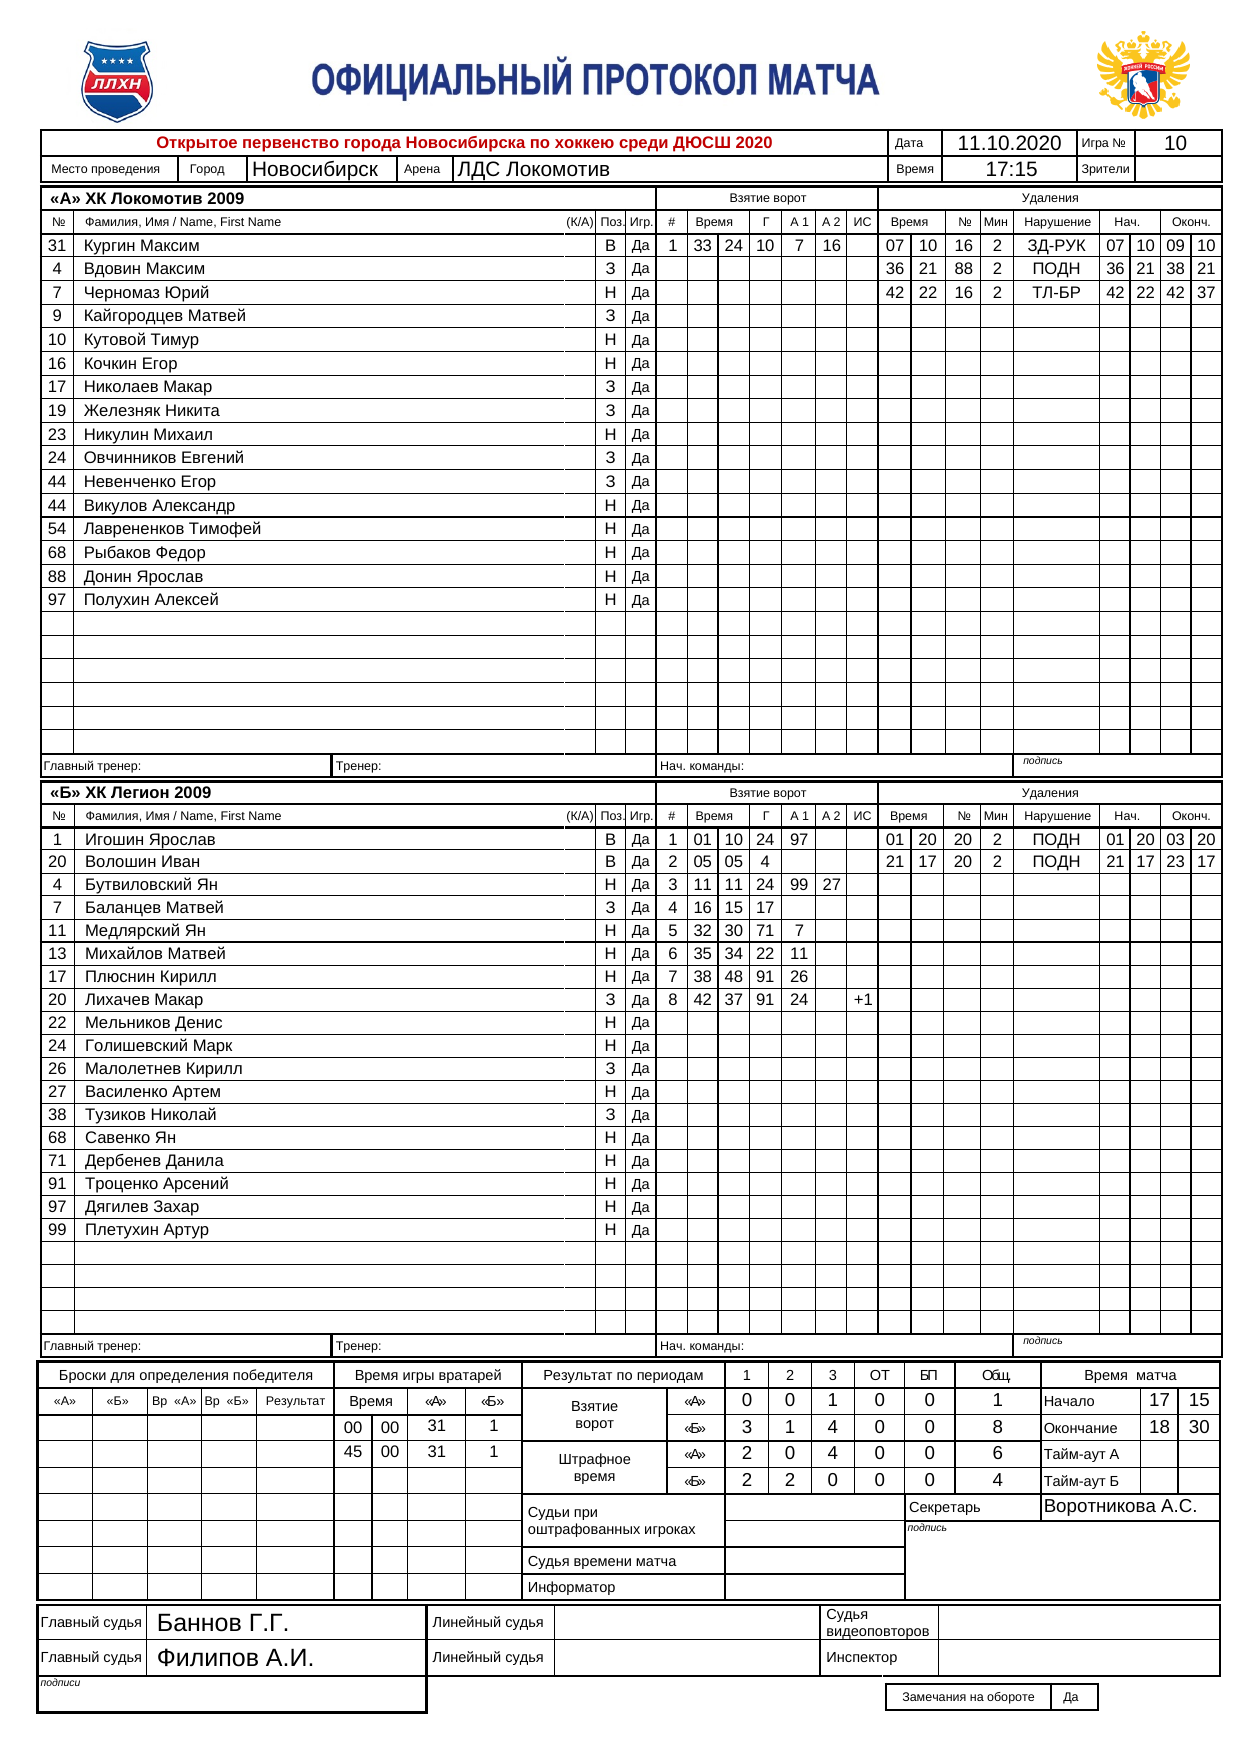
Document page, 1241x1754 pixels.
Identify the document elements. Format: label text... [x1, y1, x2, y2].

table_cell [782, 683, 815, 706]
table_cell [719, 257, 749, 280]
table_cell [847, 588, 877, 611]
table_cell [1014, 612, 1099, 634]
table_cell [981, 1265, 1013, 1287]
table_cell [1192, 446, 1221, 469]
table_cell Н [596, 874, 625, 895]
table_cell Н [596, 1196, 625, 1218]
table_cell 31 [408, 1441, 465, 1467]
table_cell Н [596, 352, 625, 374]
table_cell [1100, 989, 1129, 1011]
table_cell Баланцев Матвей [75, 896, 564, 918]
table_cell [719, 376, 749, 398]
table_cell [408, 1574, 465, 1599]
table_cell [596, 683, 625, 706]
table_cell Да [626, 376, 655, 398]
table_cell [1192, 943, 1221, 964]
table_cell Троценко Арсений [75, 1173, 564, 1195]
table_cell 1 [42, 829, 74, 849]
table_cell [657, 565, 687, 587]
table_cell [1161, 541, 1190, 564]
table_cell [42, 1288, 74, 1310]
table_cell Михайлов Матвей [75, 943, 564, 964]
table_cell [657, 730, 687, 753]
table_cell 4 [812, 1415, 854, 1440]
table_cell [657, 1081, 687, 1103]
table_cell Рыбаков Федор [74, 541, 564, 564]
table_cell [912, 659, 945, 682]
table_cell [782, 1219, 815, 1241]
table_cell [1192, 966, 1221, 987]
table_cell [1192, 874, 1221, 895]
table_cell [912, 376, 945, 398]
table_cell [782, 446, 815, 469]
table_cell 2 [981, 850, 1013, 872]
table_cell [944, 1265, 980, 1287]
table_cell [879, 305, 910, 327]
table_cell 2 [981, 235, 1013, 256]
table_cell Да [626, 588, 655, 611]
table_cell [1161, 470, 1190, 493]
table_cell [1192, 565, 1221, 587]
table_cell [750, 352, 781, 374]
table_cell 10 [1192, 235, 1221, 256]
table_cell [565, 707, 595, 729]
table_cell [782, 494, 815, 516]
table_cell [657, 1173, 687, 1195]
table_cell [946, 518, 980, 540]
table_cell [782, 281, 815, 303]
table_cell Н [596, 328, 625, 351]
table_cell [944, 989, 980, 1011]
table_cell Время [688, 805, 749, 826]
table_cell Н [596, 920, 625, 941]
table_cell [912, 683, 945, 706]
table_cell [565, 1219, 595, 1241]
table_cell 17 [1141, 1389, 1177, 1413]
table_cell [750, 305, 781, 327]
table_cell [657, 1265, 687, 1287]
table_cell [565, 659, 595, 682]
table_cell 6 [956, 1442, 1040, 1467]
table_cell [981, 376, 1013, 398]
table_cell [657, 281, 687, 303]
table_cell [981, 518, 1013, 540]
table_cell Зрители [1078, 157, 1134, 181]
table_cell [1131, 1311, 1160, 1333]
table_cell [981, 1058, 1013, 1079]
table_cell [1014, 470, 1099, 493]
table_cell [1014, 896, 1099, 918]
table_cell 97 [42, 1196, 74, 1218]
table_cell Мин [981, 211, 1013, 233]
table_cell Голишевский Марк [75, 1035, 564, 1057]
table_cell 23 [1161, 850, 1190, 872]
table_cell [816, 1265, 846, 1287]
table_cell 9 [42, 305, 73, 327]
table_cell Нач. [1100, 211, 1160, 233]
table_cell [1100, 920, 1129, 941]
table_cell [373, 1574, 407, 1599]
table_cell [782, 352, 815, 374]
table_cell [1100, 612, 1129, 634]
table_cell [1131, 423, 1160, 445]
table_cell [657, 1012, 687, 1033]
table_cell 10 [912, 235, 945, 256]
table_cell Да [626, 1012, 655, 1033]
table_cell [1192, 612, 1221, 634]
table_cell [148, 1547, 201, 1573]
table_cell 18 [1141, 1415, 1177, 1440]
table_cell 2 [726, 1468, 768, 1493]
table_cell [1192, 1035, 1221, 1057]
table_cell [565, 1173, 595, 1195]
table_cell [74, 636, 564, 658]
table_cell [847, 257, 877, 280]
table_cell [847, 659, 877, 682]
table_cell [1192, 470, 1221, 493]
table_cell [981, 874, 1013, 895]
table_cell Нач. команды: [657, 755, 1012, 776]
table_cell ТЛ-БР [1014, 281, 1099, 303]
table_cell [1192, 1150, 1221, 1172]
table_cell [879, 1035, 910, 1057]
table_cell 37 [719, 989, 749, 1011]
table_cell Да [626, 989, 655, 1011]
table_cell [782, 730, 815, 753]
table_cell [688, 541, 717, 564]
table_cell № [42, 211, 73, 233]
table_cell Главный тренер: [42, 755, 330, 776]
table_cell [39, 1441, 92, 1467]
table_cell [847, 376, 877, 398]
table_cell [1161, 494, 1190, 516]
table_cell Да [626, 470, 655, 493]
table_cell [879, 683, 910, 706]
table_cell [782, 850, 815, 872]
table_cell [782, 612, 815, 634]
table_cell [847, 1173, 877, 1195]
table_cell [74, 683, 564, 706]
table_cell 16 [688, 896, 717, 918]
table_cell [75, 1265, 564, 1287]
table_cell З [596, 1104, 625, 1126]
table_cell [847, 470, 877, 493]
table_header Да [1052, 1685, 1097, 1709]
table_cell 0 [905, 1415, 954, 1440]
table_cell Н [596, 1219, 625, 1241]
table_cell [1161, 1104, 1190, 1126]
table_cell [1100, 896, 1129, 918]
table_cell [981, 920, 1013, 941]
table_cell 7 [782, 235, 815, 256]
table_cell «А» [408, 1389, 465, 1413]
table_cell [912, 730, 945, 753]
table_cell [688, 1035, 717, 1057]
table_cell [847, 829, 877, 849]
table_cell «Б» [668, 1468, 724, 1493]
table_cell Да [626, 446, 655, 469]
table_cell [1014, 1035, 1099, 1057]
table_cell 21 [1131, 257, 1160, 280]
table_cell [719, 1104, 749, 1126]
table_cell [688, 494, 717, 516]
table_cell Кургин Максим [74, 235, 564, 256]
table_cell [719, 636, 749, 658]
table_cell [944, 1104, 980, 1126]
table_cell [750, 257, 781, 280]
table_cell [1161, 1242, 1190, 1264]
table_cell [816, 328, 846, 351]
table_cell [565, 1311, 595, 1333]
table_cell 01 [688, 829, 717, 849]
table_cell [1100, 1173, 1129, 1195]
table_cell [782, 1150, 815, 1172]
table_cell [1192, 305, 1221, 327]
table_cell [688, 1311, 717, 1333]
table_cell подпись [1014, 1335, 1221, 1356]
table_cell [657, 1288, 687, 1310]
table_cell [1014, 1081, 1099, 1103]
table_cell [657, 588, 687, 611]
table_cell [657, 1150, 687, 1172]
table_cell [202, 1547, 256, 1573]
table_cell [1100, 1104, 1129, 1126]
table_cell 38 [1161, 257, 1190, 280]
table_cell [1014, 1173, 1099, 1195]
table_cell [944, 874, 980, 895]
table_cell [944, 896, 980, 918]
table_cell [626, 683, 655, 706]
table_cell [1161, 659, 1190, 682]
table_cell 3 [726, 1415, 768, 1440]
table_cell Оконч. [1161, 211, 1221, 233]
table_cell [565, 636, 595, 658]
table_cell [912, 874, 943, 895]
table_cell 7 [42, 281, 73, 303]
table_cell [1192, 636, 1221, 658]
table_cell [750, 494, 781, 516]
table_cell [782, 1196, 815, 1218]
table_cell [847, 1012, 877, 1033]
table_cell [1014, 966, 1099, 987]
table_cell [726, 1495, 904, 1520]
table_cell Главный судья [39, 1606, 146, 1639]
table_cell [565, 235, 595, 256]
table_cell [847, 1196, 877, 1218]
table_cell [782, 1127, 815, 1149]
table_cell [981, 1104, 1013, 1126]
table_cell [944, 1173, 980, 1195]
table_cell [688, 1127, 717, 1149]
picture [5, 28, 1197, 129]
table_cell [750, 518, 781, 540]
table_header Время матча [1042, 1363, 1219, 1387]
table_cell 97 [42, 588, 73, 611]
table_cell 01 [879, 829, 910, 849]
table_cell подпись [1014, 755, 1221, 776]
table_cell 11 [688, 874, 717, 895]
table_cell Результат [257, 1389, 333, 1413]
table_cell # [657, 211, 687, 233]
table_cell [1161, 943, 1190, 964]
table_cell [626, 730, 655, 753]
table_cell [1014, 1288, 1099, 1310]
table_cell Вр «Б» [202, 1389, 256, 1413]
table_cell Н [596, 1127, 625, 1149]
table_cell 42 [879, 281, 910, 303]
table_cell [1100, 588, 1129, 611]
table_cell [1131, 659, 1160, 682]
table_header Взятие ворот [657, 188, 877, 209]
table_cell Кутовой Тимур [74, 328, 564, 351]
table_cell [816, 850, 846, 872]
table_cell Черномаз Юрий [74, 281, 564, 303]
table_cell [782, 470, 815, 493]
table_cell [1192, 541, 1221, 564]
table_cell Н [596, 588, 625, 611]
table_cell [750, 1173, 781, 1195]
table_cell Да [626, 399, 655, 422]
table_cell [981, 636, 1013, 658]
table_cell [1100, 683, 1129, 706]
table_cell [879, 874, 910, 895]
table_cell [912, 636, 945, 658]
table_cell [816, 636, 846, 658]
table_cell Да [626, 850, 655, 872]
table_cell [1014, 920, 1099, 941]
table_cell 0 [769, 1389, 811, 1413]
table_cell [879, 518, 910, 540]
table_cell [847, 328, 877, 351]
table_cell [816, 518, 846, 540]
table_cell подпись [906, 1522, 1219, 1599]
table_cell З [596, 376, 625, 398]
table_cell [782, 1012, 815, 1033]
table_cell [1014, 683, 1099, 706]
table_cell [688, 1081, 717, 1103]
table_cell [726, 1575, 904, 1599]
table_cell [1161, 874, 1190, 895]
table_cell [688, 518, 717, 540]
table_cell [148, 1441, 201, 1467]
table_cell [719, 1242, 749, 1264]
table_cell [1100, 636, 1129, 658]
table_cell [565, 281, 595, 303]
table_cell 16 [816, 235, 846, 256]
table_cell [1014, 352, 1099, 374]
table_cell [879, 494, 910, 516]
table_cell [688, 1288, 717, 1310]
table_cell [816, 612, 846, 634]
table_cell [657, 376, 687, 398]
table_cell [657, 1035, 687, 1057]
table_cell [565, 1081, 595, 1103]
table_cell [657, 1196, 687, 1218]
table_cell [946, 636, 980, 658]
table_cell [847, 1150, 877, 1172]
table_cell [847, 920, 877, 941]
table_cell [782, 565, 815, 587]
table_cell Да [626, 352, 655, 374]
table_cell [944, 1288, 980, 1310]
table_cell [879, 376, 910, 398]
table_cell Н [596, 281, 625, 303]
table_cell [657, 328, 687, 351]
table_cell 07 [879, 235, 910, 256]
table_cell [879, 565, 910, 587]
table_cell [688, 1242, 717, 1264]
table_cell [1161, 1265, 1190, 1287]
table_cell [1100, 1242, 1129, 1264]
table_cell [879, 1265, 910, 1287]
table_cell Игр. [626, 211, 655, 233]
table_header «А» ХК Локомотив 2009 [42, 188, 655, 209]
table_cell [75, 1288, 564, 1310]
table_header Удаления [879, 783, 1221, 803]
table_cell Малолетнев Кирилл [75, 1058, 564, 1079]
table_cell 1 [657, 829, 687, 849]
table_header Удаления [879, 188, 1221, 209]
table_cell Плетухин Артур [75, 1219, 564, 1241]
table_cell [981, 541, 1013, 564]
table_cell [782, 588, 815, 611]
table_cell [782, 305, 815, 327]
table_cell [202, 1494, 256, 1520]
table_cell [946, 399, 980, 422]
table_cell [596, 1242, 625, 1264]
table_cell З [596, 257, 625, 280]
table_cell [1131, 399, 1160, 422]
table_cell [944, 1035, 980, 1057]
table_cell [1161, 1196, 1190, 1218]
table_cell [74, 707, 564, 729]
table_cell [1131, 1150, 1160, 1172]
table_cell [879, 1058, 910, 1079]
table_cell [847, 1127, 877, 1149]
table_cell 44 [42, 470, 73, 493]
table_cell ПОДН [1014, 829, 1099, 849]
table_cell [39, 1547, 92, 1573]
table_cell [466, 1574, 521, 1599]
table_cell [1131, 541, 1160, 564]
table_cell Секретарь [906, 1495, 1040, 1520]
table_cell Да [626, 565, 655, 587]
table_cell 20 [1131, 829, 1160, 849]
table_cell [719, 707, 749, 729]
table_cell [1014, 730, 1099, 753]
table_cell [816, 1150, 846, 1172]
table_cell 91 [750, 989, 781, 1011]
table_cell [688, 328, 717, 351]
table_cell [944, 920, 980, 941]
table_cell Савенко Ян [75, 1127, 564, 1149]
table_cell 48 [719, 966, 749, 987]
table_cell [1131, 943, 1160, 964]
table_cell Время [335, 1389, 407, 1413]
table_cell [1131, 1058, 1160, 1079]
table_cell [1192, 1012, 1221, 1033]
table_cell [912, 541, 945, 564]
table_cell Игошин Ярослав [75, 829, 564, 849]
table_cell [879, 470, 910, 493]
table_cell [879, 1012, 910, 1033]
table_cell 17 [42, 966, 74, 987]
table_cell 20 [42, 850, 74, 872]
table_cell [981, 683, 1013, 706]
table_cell Да [626, 518, 655, 540]
table_cell 1 [812, 1389, 854, 1413]
table_cell [596, 612, 625, 634]
table_cell Главный судья [39, 1640, 146, 1675]
table_cell [981, 1150, 1013, 1172]
table_cell [202, 1468, 256, 1493]
table_cell [847, 494, 877, 516]
table_cell Полухин Алексей [74, 588, 564, 611]
table_cell [93, 1468, 147, 1493]
table_cell [657, 423, 687, 445]
table_cell [816, 376, 846, 398]
table_cell [750, 1104, 781, 1126]
table_cell [912, 1104, 943, 1126]
table_cell (К/А) [565, 211, 595, 233]
table_cell Фамилия, Имя / Name, First Name [74, 211, 565, 233]
table_cell [1131, 588, 1160, 611]
table_cell [1099, 1682, 1220, 1711]
table_cell [1192, 328, 1221, 351]
table_cell Фамилия, Имя / Name, First Name [75, 805, 565, 826]
table_cell [565, 1288, 595, 1310]
table_cell [847, 541, 877, 564]
table_cell Тренер: [333, 1335, 655, 1356]
table_cell [719, 494, 749, 516]
table_cell [408, 1547, 465, 1573]
table_cell [1179, 1441, 1219, 1467]
table_cell [565, 423, 595, 445]
table_cell [912, 1035, 943, 1057]
table_cell А 2 [816, 805, 846, 826]
table_cell Время [889, 157, 941, 181]
table_cell [1192, 1058, 1221, 1079]
table_cell Да [626, 1150, 655, 1172]
table_cell [335, 1574, 371, 1599]
table_cell [1131, 1035, 1160, 1057]
table_cell 13 [42, 943, 74, 964]
table_cell [750, 1081, 781, 1103]
table_cell [719, 1012, 749, 1033]
table_cell [981, 1081, 1013, 1103]
table_cell [148, 1574, 201, 1599]
table_cell [1014, 1058, 1099, 1079]
table_cell [981, 730, 1013, 753]
table_cell 0 [855, 1389, 904, 1413]
table_cell [981, 588, 1013, 611]
table_cell [944, 1058, 980, 1079]
table_cell [816, 1035, 846, 1057]
table_cell [719, 1058, 749, 1079]
table_cell [1161, 1081, 1190, 1103]
table_cell [688, 257, 717, 280]
table_cell ЗД-РУК [1014, 235, 1099, 256]
table_cell [816, 352, 846, 374]
table_cell [596, 730, 625, 753]
table_header Результат по периодам [523, 1363, 724, 1387]
table_cell В [596, 829, 625, 849]
table_cell [847, 352, 877, 374]
table_cell [1192, 399, 1221, 422]
table_cell [1192, 1127, 1221, 1149]
table_cell [565, 730, 595, 753]
table_cell [565, 1127, 595, 1149]
table_header Общ. [956, 1363, 1040, 1387]
table_cell [1014, 518, 1099, 540]
table_cell [847, 730, 877, 753]
table_cell [719, 659, 749, 682]
table_cell [657, 1127, 687, 1149]
table_cell [1192, 707, 1221, 729]
table_cell [816, 730, 846, 753]
table_cell [847, 612, 877, 634]
table_cell [912, 1311, 943, 1333]
table_cell [1100, 1058, 1129, 1079]
table_cell Н [596, 565, 625, 587]
table_cell [257, 1441, 333, 1467]
table_cell 15 [719, 896, 749, 918]
table_cell Судья видеоповторов [821, 1606, 938, 1639]
table_cell [93, 1521, 147, 1546]
table_cell 24 [42, 1035, 74, 1057]
table_cell 16 [946, 281, 980, 303]
table_cell [912, 920, 943, 941]
table_cell 01 [1100, 829, 1129, 849]
table_cell [726, 1521, 904, 1546]
table_cell [981, 1311, 1013, 1333]
table_cell [912, 1081, 943, 1103]
table_cell Вр «А» [148, 1389, 201, 1413]
table_cell [39, 1416, 92, 1440]
table_cell [657, 636, 687, 658]
table_cell [816, 1219, 846, 1241]
table_cell 24 [750, 829, 781, 849]
table_cell 0 [812, 1468, 854, 1493]
table_cell [688, 683, 717, 706]
table_cell [912, 1219, 943, 1241]
table_cell [335, 1468, 371, 1493]
table_cell Лихачев Макар [75, 989, 564, 1011]
table_cell Да [626, 1127, 655, 1149]
table_cell [847, 943, 877, 964]
table_cell 45 [335, 1441, 371, 1467]
table_header ОТ [855, 1363, 904, 1387]
table_cell [879, 541, 910, 564]
table_cell [912, 1288, 943, 1310]
table_cell [847, 1242, 877, 1264]
table_cell [912, 1127, 943, 1149]
table_cell 21 [1100, 850, 1129, 872]
table_cell [1100, 305, 1129, 327]
table_header 3 [812, 1363, 854, 1387]
table_cell [981, 966, 1013, 987]
table_cell [1161, 352, 1190, 374]
table_cell [879, 1311, 910, 1333]
table_cell [816, 257, 846, 280]
table_cell [847, 1035, 877, 1057]
table_cell 36 [1100, 257, 1129, 280]
table_cell [981, 494, 1013, 516]
table_cell 00 [373, 1441, 407, 1467]
table_cell 38 [42, 1104, 74, 1126]
table_cell [1161, 683, 1190, 706]
table_cell [1131, 1012, 1160, 1033]
table_cell [750, 588, 781, 611]
table_cell Н [596, 1012, 625, 1033]
table_cell [719, 612, 749, 634]
table_cell [944, 966, 980, 987]
table_cell 0 [726, 1389, 768, 1413]
table_cell [816, 920, 846, 941]
table_cell [816, 989, 846, 1011]
table_cell [939, 1606, 1219, 1639]
table_cell [42, 659, 73, 682]
table_cell [750, 565, 781, 587]
table_cell [565, 1150, 595, 1172]
table_cell [719, 328, 749, 351]
table_cell [912, 494, 945, 516]
table_cell 34 [719, 943, 749, 964]
table_cell [1161, 518, 1190, 540]
table_cell ИС [847, 211, 877, 233]
table_cell Викулов Александр [74, 494, 564, 516]
table_header Открытое первенство города Новосибирска по хоккею среди ДЮСШ 2020 [42, 131, 887, 155]
table_cell 4 [750, 850, 781, 872]
table_cell [688, 659, 717, 682]
table_cell [879, 989, 910, 1011]
table_cell [596, 1288, 625, 1310]
table_cell [565, 328, 595, 351]
table_cell [816, 1012, 846, 1033]
table_cell [912, 612, 945, 634]
table_cell [688, 636, 717, 658]
table_cell 20 [42, 989, 74, 1011]
table_cell 35 [688, 943, 717, 964]
table_cell 2 [981, 829, 1013, 849]
table_cell Судьи при оштрафованных игроках [523, 1495, 724, 1546]
table_cell [1192, 1311, 1221, 1333]
table_cell А 1 [782, 211, 815, 233]
table_cell [1131, 1173, 1160, 1195]
table_cell [657, 470, 687, 493]
table_cell [408, 1521, 465, 1546]
table_cell подписи [39, 1677, 425, 1711]
table_cell [42, 636, 73, 658]
table_cell [1161, 1288, 1190, 1310]
table_cell [1014, 1242, 1099, 1264]
table_cell [565, 494, 595, 516]
table_cell [912, 1242, 943, 1264]
table_cell [42, 707, 73, 729]
table_cell [257, 1547, 333, 1573]
table_cell [816, 565, 846, 587]
table_cell 2 [769, 1468, 811, 1493]
table_cell [1131, 896, 1160, 918]
table_cell [657, 1311, 687, 1333]
table_cell [719, 541, 749, 564]
table_cell Да [626, 257, 655, 280]
table_cell [42, 612, 73, 634]
table_cell [335, 1547, 371, 1573]
table_cell [1161, 707, 1190, 729]
table_cell «А» [668, 1389, 724, 1413]
table_cell [1100, 943, 1129, 964]
table_cell [1161, 399, 1190, 422]
table_cell Штрафное время [523, 1442, 666, 1493]
table_cell [981, 1127, 1013, 1149]
table_cell [1014, 1104, 1099, 1126]
table_cell [912, 305, 945, 327]
table_cell [944, 1012, 980, 1033]
table_cell [657, 707, 687, 729]
table_cell [1100, 328, 1129, 351]
table_cell 10 [42, 328, 73, 351]
table_cell [1131, 920, 1160, 941]
table_cell [750, 730, 781, 753]
table_cell [719, 518, 749, 540]
table_cell Судья времени матча [523, 1548, 724, 1573]
table_cell [719, 730, 749, 753]
table_cell [565, 943, 595, 964]
table_cell 6 [657, 943, 687, 964]
table_cell [879, 636, 910, 658]
table_cell [688, 1150, 717, 1172]
table_cell [1131, 565, 1160, 587]
table_cell [981, 423, 1013, 445]
table_cell [257, 1521, 333, 1546]
table_cell [879, 659, 910, 682]
table_cell [750, 281, 781, 303]
table_cell [1100, 1081, 1129, 1103]
table_cell [688, 1173, 717, 1195]
table_cell [565, 989, 595, 1011]
table_cell [75, 1311, 564, 1333]
table_cell 1 [956, 1389, 1040, 1413]
table_cell [688, 1104, 717, 1126]
table_cell [657, 1104, 687, 1126]
table_cell [847, 707, 877, 729]
table_cell [879, 943, 910, 964]
table_header Замечания на обороте [887, 1685, 1050, 1709]
table_cell [944, 943, 980, 964]
table_cell ПОДН [1014, 850, 1099, 872]
table_cell [847, 850, 877, 872]
table_cell [847, 874, 877, 895]
table_cell [596, 636, 625, 658]
table_cell Медлярский Ян [75, 920, 564, 941]
table_cell Время [879, 805, 943, 826]
table_cell Да [626, 1035, 655, 1057]
table_cell [555, 1640, 819, 1675]
table_cell [816, 1081, 846, 1103]
table_cell 4 [42, 257, 73, 280]
table_cell [946, 659, 980, 682]
table_cell [981, 612, 1013, 634]
table_cell [719, 352, 749, 374]
table_cell Баннов Г.Г. [147, 1606, 425, 1639]
table_cell Дягилев Захар [75, 1196, 564, 1218]
table_cell [1161, 1012, 1190, 1033]
table_cell [750, 683, 781, 706]
table_cell 8 [657, 989, 687, 1011]
table_cell [847, 1288, 877, 1310]
table_cell 88 [42, 565, 73, 587]
table_cell [1014, 874, 1099, 895]
table_header 11.10.2020 [943, 131, 1076, 155]
table_cell [1161, 305, 1190, 327]
table_cell [719, 565, 749, 587]
table_cell [657, 518, 687, 540]
table_cell 68 [42, 1127, 74, 1149]
table_cell [912, 1173, 943, 1195]
table_cell Плюснин Кирилл [75, 966, 564, 987]
table_cell Н [596, 541, 625, 564]
table_cell [1131, 1196, 1160, 1218]
table_cell 42 [1161, 281, 1190, 303]
table_cell [750, 446, 781, 469]
table_cell [1131, 446, 1160, 469]
table_cell Н [596, 1081, 625, 1103]
table_cell [847, 446, 877, 469]
table_cell [847, 1219, 877, 1241]
table_cell [93, 1547, 147, 1573]
table_cell [847, 1265, 877, 1287]
table_cell [726, 1548, 904, 1573]
table_cell [719, 1035, 749, 1057]
table_cell [816, 896, 846, 918]
table_cell [1161, 920, 1190, 941]
table_cell [1131, 1265, 1160, 1287]
table_cell [981, 399, 1013, 422]
table_cell [981, 1012, 1013, 1033]
table_cell [1161, 636, 1190, 658]
table_cell [148, 1416, 201, 1440]
table_cell Поз. [596, 805, 625, 826]
table_cell Донин Ярослав [74, 565, 564, 587]
table_cell [946, 707, 980, 729]
table_cell [750, 1219, 781, 1241]
table_cell [565, 541, 595, 564]
table_cell Н [596, 423, 625, 445]
table_cell 0 [855, 1442, 904, 1467]
table_cell [879, 423, 910, 445]
table_cell [202, 1416, 256, 1440]
table_cell [750, 1058, 781, 1079]
table_cell [782, 399, 815, 422]
table_cell [1131, 707, 1160, 729]
table_cell [1161, 565, 1190, 587]
table_cell 24 [42, 446, 73, 469]
table_cell [626, 1288, 655, 1310]
table_cell [981, 707, 1013, 729]
table_cell 0 [855, 1415, 904, 1440]
table_cell [565, 829, 595, 849]
table_cell [565, 1104, 595, 1126]
table_cell 10 [1131, 235, 1160, 256]
table_cell 17 [750, 896, 781, 918]
table_cell [688, 423, 717, 445]
table_cell [1161, 1219, 1190, 1241]
table_cell [1161, 1127, 1190, 1149]
table_cell [626, 659, 655, 682]
table_cell [1014, 636, 1099, 658]
table_cell [1192, 1196, 1221, 1218]
table_cell [1014, 1150, 1099, 1172]
table_cell [879, 1081, 910, 1103]
table_cell [750, 376, 781, 398]
table_cell Да [626, 328, 655, 351]
table_cell 0 [905, 1389, 954, 1413]
table_cell [782, 707, 815, 729]
table_cell [1014, 1196, 1099, 1218]
table_cell А 1 [782, 805, 815, 826]
table_cell [93, 1574, 147, 1599]
table_cell [1014, 588, 1099, 611]
table_cell [847, 1058, 877, 1079]
table_cell [1131, 874, 1160, 895]
table_cell [782, 541, 815, 564]
table_cell [944, 1196, 980, 1218]
table_cell [657, 257, 687, 280]
table_cell [688, 446, 717, 469]
table_cell [657, 352, 687, 374]
table_cell Бутвиловский Ян [75, 874, 564, 895]
table_cell [719, 305, 749, 327]
table_cell 22 [912, 281, 945, 303]
table_cell [1131, 1104, 1160, 1126]
table_cell Да [626, 1104, 655, 1126]
table_cell [981, 352, 1013, 374]
table_cell [946, 494, 980, 516]
table_cell [1100, 659, 1129, 682]
table_cell [565, 257, 595, 280]
table_cell [719, 1127, 749, 1149]
table_cell [596, 707, 625, 729]
table_cell З [596, 470, 625, 493]
table_cell [719, 1219, 749, 1241]
table_cell [816, 659, 846, 682]
table_cell [944, 1311, 980, 1333]
table_cell [1100, 446, 1129, 469]
table_cell [1161, 423, 1190, 445]
table_cell [816, 966, 846, 987]
table_cell [466, 1468, 521, 1493]
table_cell [1141, 1441, 1177, 1467]
table_cell [1100, 1035, 1129, 1057]
table_cell [816, 1173, 846, 1195]
table_cell [1131, 1219, 1160, 1241]
table_cell Вдовин Максим [74, 257, 564, 280]
table_cell [879, 1150, 910, 1172]
table_cell Время [688, 211, 749, 233]
table_cell [1192, 1104, 1221, 1126]
table_cell Да [626, 541, 655, 564]
table_cell [816, 541, 846, 564]
table_cell Да [626, 943, 655, 964]
table_cell [782, 328, 815, 351]
table_cell 15 [1179, 1389, 1219, 1413]
table_cell [879, 1242, 910, 1264]
table_cell З [596, 305, 625, 327]
table_cell № [944, 805, 980, 826]
table_cell [1014, 1265, 1099, 1287]
table_cell 26 [782, 966, 815, 987]
table_cell [1014, 541, 1099, 564]
table_cell Н [596, 518, 625, 540]
table_cell [847, 305, 877, 327]
table_cell [944, 1081, 980, 1103]
table_cell № [42, 805, 74, 826]
table_cell [1100, 518, 1129, 540]
table_cell Тайм-аут А [1042, 1441, 1140, 1467]
table_cell [946, 305, 980, 327]
table_cell [1192, 352, 1221, 374]
table_cell Н [596, 1173, 625, 1195]
table_cell 2 [981, 281, 1013, 303]
table_cell [816, 1288, 846, 1310]
table_cell 17 [1131, 850, 1160, 872]
table_cell [981, 943, 1013, 964]
table_cell [1161, 1311, 1190, 1333]
table_cell [946, 683, 980, 706]
table_cell [565, 518, 595, 540]
table_cell Железняк Никита [74, 399, 564, 422]
table_cell Мельников Денис [75, 1012, 564, 1033]
table_cell [1100, 1127, 1129, 1149]
table_cell [688, 565, 717, 587]
table_cell [879, 966, 910, 987]
table_cell 09 [1161, 235, 1190, 256]
table_cell [1161, 588, 1190, 611]
table_cell [782, 1288, 815, 1310]
table_cell 0 [905, 1442, 954, 1467]
table_cell 44 [42, 494, 73, 516]
table_cell [912, 446, 945, 469]
table_cell [1100, 423, 1129, 445]
table_cell Да [626, 1219, 655, 1241]
table_cell [782, 1081, 815, 1103]
table_cell [816, 1311, 846, 1333]
table_cell [1131, 305, 1160, 327]
table_cell А 2 [816, 211, 846, 233]
table_cell [1192, 730, 1221, 753]
table_cell [879, 1288, 910, 1310]
table_cell 22 [750, 943, 781, 964]
table_cell [657, 659, 687, 682]
table_cell [1131, 518, 1160, 540]
table_cell [565, 399, 595, 422]
table_cell [1014, 494, 1099, 516]
table_cell Николаев Макар [74, 376, 564, 398]
table_cell [1161, 376, 1190, 398]
table_cell 1 [769, 1415, 811, 1440]
table_cell Волошин Иван [75, 850, 564, 872]
table_cell Н [596, 1035, 625, 1057]
table_cell [657, 1242, 687, 1264]
table_cell ИС [847, 805, 877, 826]
table_cell Филипов А.И. [147, 1640, 425, 1675]
table_cell [466, 1494, 521, 1520]
table_cell [782, 636, 815, 658]
table_cell 37 [1192, 281, 1221, 303]
table_cell 20 [944, 850, 980, 872]
table_cell [688, 612, 717, 634]
table_cell Дербенев Данила [75, 1150, 564, 1172]
table_cell [847, 896, 877, 918]
table_cell [657, 541, 687, 564]
table_cell [626, 1265, 655, 1287]
table_cell [912, 989, 943, 1011]
table_cell «А» [668, 1442, 724, 1467]
table_cell [1014, 565, 1099, 587]
table_cell [912, 707, 945, 729]
table_cell 27 [42, 1081, 74, 1103]
table_cell [879, 896, 910, 918]
table_cell [847, 235, 877, 256]
table_cell [782, 659, 815, 682]
table_cell [946, 612, 980, 634]
table_cell [981, 1035, 1013, 1057]
table_cell [688, 1219, 717, 1241]
table_cell [1014, 1219, 1099, 1241]
table_cell [1161, 1173, 1190, 1195]
table_cell [816, 707, 846, 729]
table_cell Нарушение [1014, 805, 1099, 826]
table_cell [847, 1081, 877, 1103]
table_cell [1141, 1468, 1177, 1493]
table_cell [596, 1311, 625, 1333]
table_cell [1131, 352, 1160, 374]
table_cell [565, 966, 595, 987]
table_cell [879, 399, 910, 422]
table_cell 19 [42, 399, 73, 422]
table_cell [912, 1058, 943, 1079]
table_cell [148, 1494, 201, 1520]
table_cell 20 [1192, 829, 1221, 849]
table_cell В [596, 850, 625, 872]
table_cell 03 [1161, 829, 1190, 849]
table_cell [1014, 376, 1099, 398]
table_cell [39, 1521, 92, 1546]
table_cell [912, 470, 945, 493]
table_cell [946, 376, 980, 398]
table_cell [93, 1416, 147, 1440]
table_cell [847, 281, 877, 303]
table_cell Инспектор [821, 1640, 938, 1675]
table_cell [719, 446, 749, 469]
table_cell [626, 1242, 655, 1264]
table_cell Да [626, 1173, 655, 1195]
table_cell [879, 1173, 910, 1195]
table_cell [657, 1058, 687, 1079]
table_cell [1192, 1265, 1221, 1287]
table_cell [657, 494, 687, 516]
table_cell З [596, 446, 625, 469]
table_cell [981, 1219, 1013, 1241]
table_cell Нач. команды: [657, 1335, 1012, 1356]
table_cell Да [626, 305, 655, 327]
table_cell [750, 612, 781, 634]
table_cell ПОДН [1014, 257, 1099, 280]
table_cell [1131, 1081, 1160, 1103]
table_cell [1131, 636, 1160, 658]
table_cell [1100, 352, 1129, 374]
table_cell [782, 1104, 815, 1126]
table_cell [750, 659, 781, 682]
table_cell [1192, 920, 1221, 941]
table_cell [782, 257, 815, 280]
table_cell 1 [466, 1416, 521, 1440]
table_header Взятие ворот [657, 783, 877, 803]
table_cell Мин [981, 805, 1013, 826]
table_cell [912, 328, 945, 351]
table_cell [816, 1058, 846, 1079]
table_cell [74, 612, 564, 634]
table_cell [816, 1104, 846, 1126]
table_cell [1192, 588, 1221, 611]
table_cell 1 [657, 235, 687, 256]
table_cell [879, 612, 910, 634]
table_cell [782, 376, 815, 398]
table_cell [1192, 683, 1221, 706]
table_cell [981, 1196, 1013, 1218]
table_cell Тренер: [333, 755, 655, 776]
table_cell Тайм-аут Б [1042, 1468, 1140, 1493]
table_cell 16 [946, 235, 980, 256]
table_cell [912, 518, 945, 540]
table_cell 42 [1100, 281, 1129, 303]
table_cell [847, 966, 877, 987]
table_cell [719, 423, 749, 445]
table_cell [1131, 966, 1160, 987]
table_cell [750, 328, 781, 351]
table_cell [944, 1242, 980, 1264]
table_cell [750, 423, 781, 445]
table_cell «Б» [93, 1389, 147, 1413]
table_cell [565, 920, 595, 941]
table_cell [1161, 1035, 1190, 1057]
table_cell [782, 1058, 815, 1079]
table_cell 24 [719, 235, 749, 256]
table_cell Арена [398, 157, 452, 181]
table_cell Да [626, 1058, 655, 1079]
table_cell [148, 1521, 201, 1546]
table_cell [1100, 565, 1129, 587]
table_cell 0 [905, 1468, 954, 1493]
table_cell [879, 352, 910, 374]
table_cell [879, 1196, 910, 1218]
table_cell [1100, 494, 1129, 516]
table_cell [719, 588, 749, 611]
table_cell [912, 588, 945, 611]
table_cell [335, 1494, 371, 1520]
table_cell [879, 707, 910, 729]
table_cell [1014, 399, 1099, 422]
table_cell [565, 1058, 595, 1079]
table_cell [688, 376, 717, 398]
table_cell Линейный судья [428, 1606, 554, 1639]
table_cell [257, 1494, 333, 1520]
table_cell Оконч. [1161, 805, 1221, 826]
table_cell [1192, 1081, 1221, 1103]
table_cell [1100, 1219, 1129, 1241]
table_cell [39, 1468, 92, 1493]
table_cell З [596, 399, 625, 422]
table_cell [847, 423, 877, 445]
table_cell В [596, 235, 625, 256]
table_cell Город [179, 157, 246, 181]
table_cell [202, 1574, 256, 1599]
table_cell 24 [750, 874, 781, 895]
table_cell [148, 1468, 201, 1493]
table_cell [1192, 989, 1221, 1011]
table_cell 68 [42, 541, 73, 564]
table_cell [1192, 1173, 1221, 1195]
table_cell [1014, 446, 1099, 469]
table_cell 4 [956, 1468, 1040, 1493]
table_cell 88 [946, 257, 980, 280]
table_cell [912, 565, 945, 587]
table_cell [816, 1127, 846, 1149]
table_cell [782, 1035, 815, 1057]
table_cell [42, 1311, 74, 1333]
table_cell Г [750, 805, 781, 826]
table_header Броски для определения победителя [39, 1363, 333, 1387]
table_cell [912, 423, 945, 445]
table_cell [1100, 1311, 1129, 1333]
table_cell 54 [42, 518, 73, 540]
table_cell 22 [1131, 281, 1160, 303]
table_cell [750, 470, 781, 493]
table_cell [816, 683, 846, 706]
table_cell [373, 1468, 407, 1493]
table_cell [1161, 730, 1190, 753]
table_cell 7 [782, 920, 815, 941]
table_cell 17 [1192, 850, 1221, 872]
table_cell 4 [42, 874, 74, 895]
table_cell [1131, 1127, 1160, 1149]
table_cell [688, 352, 717, 374]
table_cell [981, 328, 1013, 351]
table_cell [912, 896, 943, 918]
table_cell Кочкин Егор [74, 352, 564, 374]
table_cell [565, 850, 595, 872]
table_cell # [657, 805, 687, 826]
table_cell [688, 1012, 717, 1033]
table_cell [719, 1196, 749, 1218]
table_cell [1131, 470, 1160, 493]
table_cell Г [750, 211, 781, 233]
table_cell [782, 1311, 815, 1333]
table_cell 7 [42, 896, 74, 918]
table_cell [1100, 1196, 1129, 1218]
table_cell [1014, 707, 1099, 729]
table_cell [981, 446, 1013, 469]
table_header 2 [769, 1363, 811, 1387]
table_cell 10 [750, 235, 781, 256]
table_cell [75, 1242, 564, 1264]
table_cell [466, 1521, 521, 1546]
table_cell 22 [42, 1012, 74, 1033]
table_cell Кайгородцев Матвей [74, 305, 564, 327]
table_cell [93, 1441, 147, 1467]
table_cell [879, 1127, 910, 1149]
table_cell 1 [466, 1441, 521, 1467]
table_cell [257, 1416, 333, 1440]
table_cell [750, 1035, 781, 1057]
table_cell «Б » [466, 1389, 521, 1413]
table_cell [782, 423, 815, 445]
table_header «Б» ХК Легион 2009 [42, 783, 655, 803]
table_cell 16 [42, 352, 73, 374]
table_cell [373, 1494, 407, 1520]
table_cell 31 [408, 1416, 465, 1440]
table_cell [565, 376, 595, 398]
table_cell [981, 896, 1013, 918]
table_cell [74, 730, 564, 753]
table_cell [1100, 470, 1129, 493]
table_cell 00 [373, 1416, 407, 1440]
table_cell [1192, 376, 1221, 398]
table_cell [1161, 989, 1190, 1011]
table_cell [981, 1288, 1013, 1310]
table_cell [688, 1058, 717, 1079]
table_cell [750, 1288, 781, 1310]
table_cell [1014, 659, 1099, 682]
table_cell [1192, 1242, 1221, 1264]
table_cell [782, 1265, 815, 1287]
table_cell [1131, 989, 1160, 1011]
table_cell [912, 352, 945, 374]
table_cell [782, 896, 815, 918]
table_cell 5 [657, 920, 687, 941]
table_cell [816, 943, 846, 964]
table_cell [1179, 1468, 1219, 1493]
table_cell Начало [1042, 1389, 1140, 1413]
table_cell 31 [42, 235, 73, 256]
table_cell [565, 612, 595, 634]
table_cell [1131, 494, 1160, 516]
table_cell [782, 1173, 815, 1195]
table_cell [912, 966, 943, 987]
table_cell Нач. [1100, 805, 1160, 826]
table_header Дата [889, 131, 941, 155]
table_cell [688, 470, 717, 493]
table_cell [202, 1441, 256, 1467]
table_cell [42, 1265, 74, 1287]
table_cell [912, 1012, 943, 1033]
table_cell [946, 423, 980, 445]
table_cell Да [626, 896, 655, 918]
table_cell 20 [912, 829, 943, 849]
table_cell 38 [688, 966, 717, 987]
table_cell [565, 446, 595, 469]
table_cell [1136, 157, 1221, 181]
table_cell 11 [42, 920, 74, 941]
table_cell [1192, 896, 1221, 918]
table_cell 21 [1192, 257, 1221, 280]
table_cell [565, 305, 595, 327]
table_cell [688, 730, 717, 753]
table_cell [596, 1265, 625, 1287]
table_cell [879, 328, 910, 351]
table_cell Поз. [596, 211, 625, 233]
table_cell [373, 1547, 407, 1573]
table_cell 2 [726, 1442, 768, 1467]
table_cell 32 [688, 920, 717, 941]
table_cell [1014, 943, 1099, 964]
table_cell [912, 1196, 943, 1218]
table_cell 91 [42, 1173, 74, 1195]
table_cell ЛДС Локомотив [454, 157, 887, 181]
table_cell 21 [912, 257, 945, 280]
table_cell З [596, 989, 625, 1011]
table_cell [1161, 612, 1190, 634]
table_cell [688, 305, 717, 327]
table_cell 36 [879, 257, 910, 280]
table_cell [626, 636, 655, 658]
table_cell [1161, 446, 1190, 469]
table_cell [565, 470, 595, 493]
table_cell 2 [981, 257, 1013, 280]
table_cell [816, 494, 846, 516]
table_cell Да [626, 1196, 655, 1218]
table_cell Василенко Артем [75, 1081, 564, 1103]
table_cell [946, 446, 980, 469]
table_cell [42, 683, 73, 706]
table_cell [912, 399, 945, 422]
table_cell [565, 683, 595, 706]
table_cell [1192, 1219, 1221, 1241]
table_cell З [596, 1058, 625, 1079]
table_cell [1192, 659, 1221, 682]
table_cell [981, 305, 1013, 327]
table_cell Овчинников Евгений [74, 446, 564, 469]
table_cell Н [596, 1150, 625, 1172]
table_cell [1161, 328, 1190, 351]
table_cell [719, 1173, 749, 1195]
table_cell [688, 399, 717, 422]
table_cell [1014, 305, 1099, 327]
table_cell Линейный судья [428, 1640, 554, 1675]
table_cell [1100, 399, 1129, 422]
table_cell Н [596, 943, 625, 964]
table_cell [879, 1104, 910, 1126]
table_cell [555, 1606, 819, 1639]
table_cell [39, 1574, 92, 1599]
table_cell Да [626, 829, 655, 849]
table_cell [657, 399, 687, 422]
table_cell [1131, 1242, 1160, 1264]
table_cell 42 [688, 989, 717, 1011]
table_cell [657, 305, 687, 327]
table_cell [1014, 1127, 1099, 1149]
table_cell [847, 683, 877, 706]
table_cell [750, 1150, 781, 1172]
table_cell (К/А) [565, 805, 595, 826]
table_cell [565, 565, 595, 587]
table_cell 91 [750, 966, 781, 987]
table_cell Тузиков Николай [75, 1104, 564, 1126]
table_cell [879, 730, 910, 753]
table_cell [750, 636, 781, 658]
table_header Время игры вратарей [335, 1363, 521, 1387]
table_cell [565, 1265, 595, 1287]
table_cell [1014, 989, 1099, 1011]
table_cell [946, 541, 980, 564]
table_cell 99 [782, 874, 815, 895]
table_cell Да [626, 281, 655, 303]
table_cell 23 [42, 423, 73, 445]
table_cell 17:15 [943, 157, 1076, 181]
table_cell Главный тренер: [42, 1335, 330, 1356]
table_cell Н [596, 494, 625, 516]
table_cell [565, 352, 595, 374]
table_cell 8 [956, 1415, 1040, 1440]
table_cell [1131, 328, 1160, 351]
table_cell [1161, 966, 1190, 987]
table_cell Игр. [626, 805, 655, 826]
table_cell Да [626, 966, 655, 987]
table_cell [1192, 1288, 1221, 1310]
table_cell [750, 1265, 781, 1287]
table_cell [847, 1104, 877, 1126]
table_cell [750, 1311, 781, 1333]
table_cell [912, 1150, 943, 1172]
table_cell [408, 1468, 465, 1493]
table_cell [816, 829, 846, 849]
table_cell [626, 707, 655, 729]
table_cell [466, 1547, 521, 1573]
table_header 1 [726, 1363, 768, 1387]
table_cell 27 [816, 874, 846, 895]
table_cell [981, 1242, 1013, 1264]
table_cell Место проведения [42, 157, 177, 181]
table_cell [428, 1677, 882, 1711]
table_cell [1100, 1288, 1129, 1310]
table_cell [879, 920, 910, 941]
table_cell 30 [1179, 1415, 1219, 1440]
table_cell [596, 659, 625, 682]
table_cell [719, 1288, 749, 1310]
table_cell 0 [769, 1442, 811, 1467]
table_cell [1161, 1058, 1190, 1079]
table_cell [946, 588, 980, 611]
table_cell [1100, 874, 1129, 895]
table_cell [626, 1311, 655, 1333]
table_cell [816, 423, 846, 445]
table_cell [657, 1219, 687, 1241]
table_cell [688, 281, 717, 303]
table_cell [750, 541, 781, 564]
table_cell [946, 565, 980, 587]
table_cell [565, 896, 595, 918]
table_cell [719, 470, 749, 493]
table_cell 17 [912, 850, 943, 872]
table_cell [565, 874, 595, 895]
table_cell [981, 659, 1013, 682]
table_cell [719, 1081, 749, 1103]
table_cell 17 [42, 376, 73, 398]
table_cell [750, 1127, 781, 1149]
table_cell Да [626, 494, 655, 516]
table_cell 0 [855, 1468, 904, 1493]
table_cell [1100, 541, 1129, 564]
table_cell [879, 1219, 910, 1241]
table_cell [1100, 1150, 1129, 1172]
table_cell 26 [42, 1058, 74, 1079]
table_cell [944, 1219, 980, 1241]
table_cell [782, 1242, 815, 1264]
table_cell [1161, 896, 1190, 918]
table_cell [946, 470, 980, 493]
table_cell 2 [657, 850, 687, 872]
table_cell «Б» [668, 1415, 724, 1440]
table_cell [981, 470, 1013, 493]
table_cell [565, 1196, 595, 1218]
table_cell [93, 1494, 147, 1520]
table_cell [816, 470, 846, 493]
table_cell [816, 1196, 846, 1218]
table_cell 10 [719, 829, 749, 849]
table_cell [847, 565, 877, 587]
table_cell [883, 1677, 1220, 1681]
table_cell [39, 1494, 92, 1520]
table_cell [750, 1242, 781, 1264]
table_cell [257, 1468, 333, 1493]
table_cell [847, 399, 877, 422]
table_header 10 [1136, 131, 1221, 155]
table_cell Никулин Михаил [74, 423, 564, 445]
table_cell 97 [782, 829, 815, 849]
table_header БП [905, 1363, 954, 1387]
table_cell 24 [782, 989, 815, 1011]
table_cell 05 [719, 850, 749, 872]
table_cell № [946, 211, 980, 233]
table_cell [1100, 730, 1129, 753]
table_cell Время [879, 211, 945, 233]
table_cell [1100, 966, 1129, 987]
table_cell [74, 659, 564, 682]
table_cell [657, 612, 687, 634]
table_cell [750, 1012, 781, 1033]
table_cell [750, 1196, 781, 1218]
table_cell [657, 683, 687, 706]
table_cell [847, 636, 877, 658]
table_cell [1161, 1150, 1190, 1172]
table_cell [750, 399, 781, 422]
table_cell Окончание [1042, 1415, 1140, 1440]
table_cell [750, 707, 781, 729]
table_cell 3 [657, 874, 687, 895]
table_cell Взятие ворот [523, 1389, 666, 1440]
table_cell Н [596, 966, 625, 987]
table_cell Воротникова А.С. [1042, 1495, 1219, 1520]
table_cell 07 [1100, 235, 1129, 256]
table_cell З [596, 896, 625, 918]
table_cell [946, 328, 980, 351]
table_cell [688, 1196, 717, 1218]
table_cell [816, 588, 846, 611]
table_cell [1192, 423, 1221, 445]
table_cell Да [626, 920, 655, 941]
table_cell [1014, 423, 1099, 445]
table_cell [939, 1640, 1219, 1675]
table_cell [335, 1521, 371, 1546]
table_cell [257, 1574, 333, 1599]
table_cell [42, 730, 73, 753]
table_cell [816, 446, 846, 469]
table_cell [565, 1035, 595, 1057]
table_cell [1131, 376, 1160, 398]
table_cell +1 [847, 989, 877, 1011]
table_cell 33 [688, 235, 717, 256]
table_cell 21 [879, 850, 910, 872]
table_cell [688, 588, 717, 611]
table_cell Да [626, 1081, 655, 1103]
table_cell [688, 1265, 717, 1287]
table_cell 11 [719, 874, 749, 895]
table_cell [408, 1494, 465, 1520]
table_cell [719, 1311, 749, 1333]
table_cell [981, 1173, 1013, 1195]
table_cell [657, 446, 687, 469]
table_cell 11 [782, 943, 815, 964]
table_cell Новосибирск [248, 157, 396, 181]
table_cell [202, 1521, 256, 1546]
table_cell [1192, 518, 1221, 540]
table_cell 71 [42, 1150, 74, 1172]
table_cell [1100, 376, 1129, 398]
table_cell [1014, 1012, 1099, 1033]
table_cell [879, 446, 910, 469]
table_cell [1131, 683, 1160, 706]
table_cell [981, 565, 1013, 587]
table_cell [946, 352, 980, 374]
table_cell [719, 1150, 749, 1172]
table_cell [879, 588, 910, 611]
table_cell [565, 1242, 595, 1264]
table_header Игра № [1078, 131, 1134, 155]
table_cell [1100, 1265, 1129, 1287]
table_cell [912, 943, 943, 964]
table_cell 71 [750, 920, 781, 941]
table_cell [626, 612, 655, 634]
table_cell [847, 1311, 877, 1333]
table_cell [981, 989, 1013, 1011]
table_cell [42, 1242, 74, 1264]
table_cell Да [626, 874, 655, 895]
table_cell [782, 518, 815, 540]
table_cell Лаврененков Тимофей [74, 518, 564, 540]
table_cell [719, 683, 749, 706]
table_cell [719, 1265, 749, 1287]
table_cell [912, 1265, 943, 1287]
table_cell Нарушение [1014, 211, 1099, 233]
table_cell 05 [688, 850, 717, 872]
table_cell «А» [39, 1389, 92, 1413]
table_cell [688, 707, 717, 729]
table_cell [1192, 494, 1221, 516]
table_cell [1014, 1311, 1099, 1333]
table_cell [373, 1521, 407, 1546]
table_cell Невенченко Егор [74, 470, 564, 493]
table_cell Да [626, 423, 655, 445]
table_cell 99 [42, 1219, 74, 1241]
table_cell [1014, 328, 1099, 351]
table_cell [944, 1150, 980, 1172]
table_cell 30 [719, 920, 749, 941]
table_cell [816, 399, 846, 422]
table_cell [816, 1242, 846, 1264]
table_cell [944, 1127, 980, 1149]
table_cell 20 [944, 829, 980, 849]
table_cell [1100, 707, 1129, 729]
table_cell [1131, 730, 1160, 753]
table_cell [847, 518, 877, 540]
table_cell Да [626, 235, 655, 256]
table_cell Информатор [523, 1575, 724, 1599]
table_cell [1100, 1012, 1129, 1033]
table_cell [719, 399, 749, 422]
table_cell [816, 305, 846, 327]
table_cell 00 [335, 1416, 371, 1440]
table_cell [565, 588, 595, 611]
table_cell [946, 730, 980, 753]
table_cell [565, 1012, 595, 1033]
table_cell [816, 281, 846, 303]
table_cell 4 [657, 896, 687, 918]
table_cell 7 [657, 966, 687, 987]
table_cell [719, 281, 749, 303]
table_cell [1131, 612, 1160, 634]
table_cell 4 [812, 1442, 854, 1467]
table_cell [1131, 1288, 1160, 1310]
